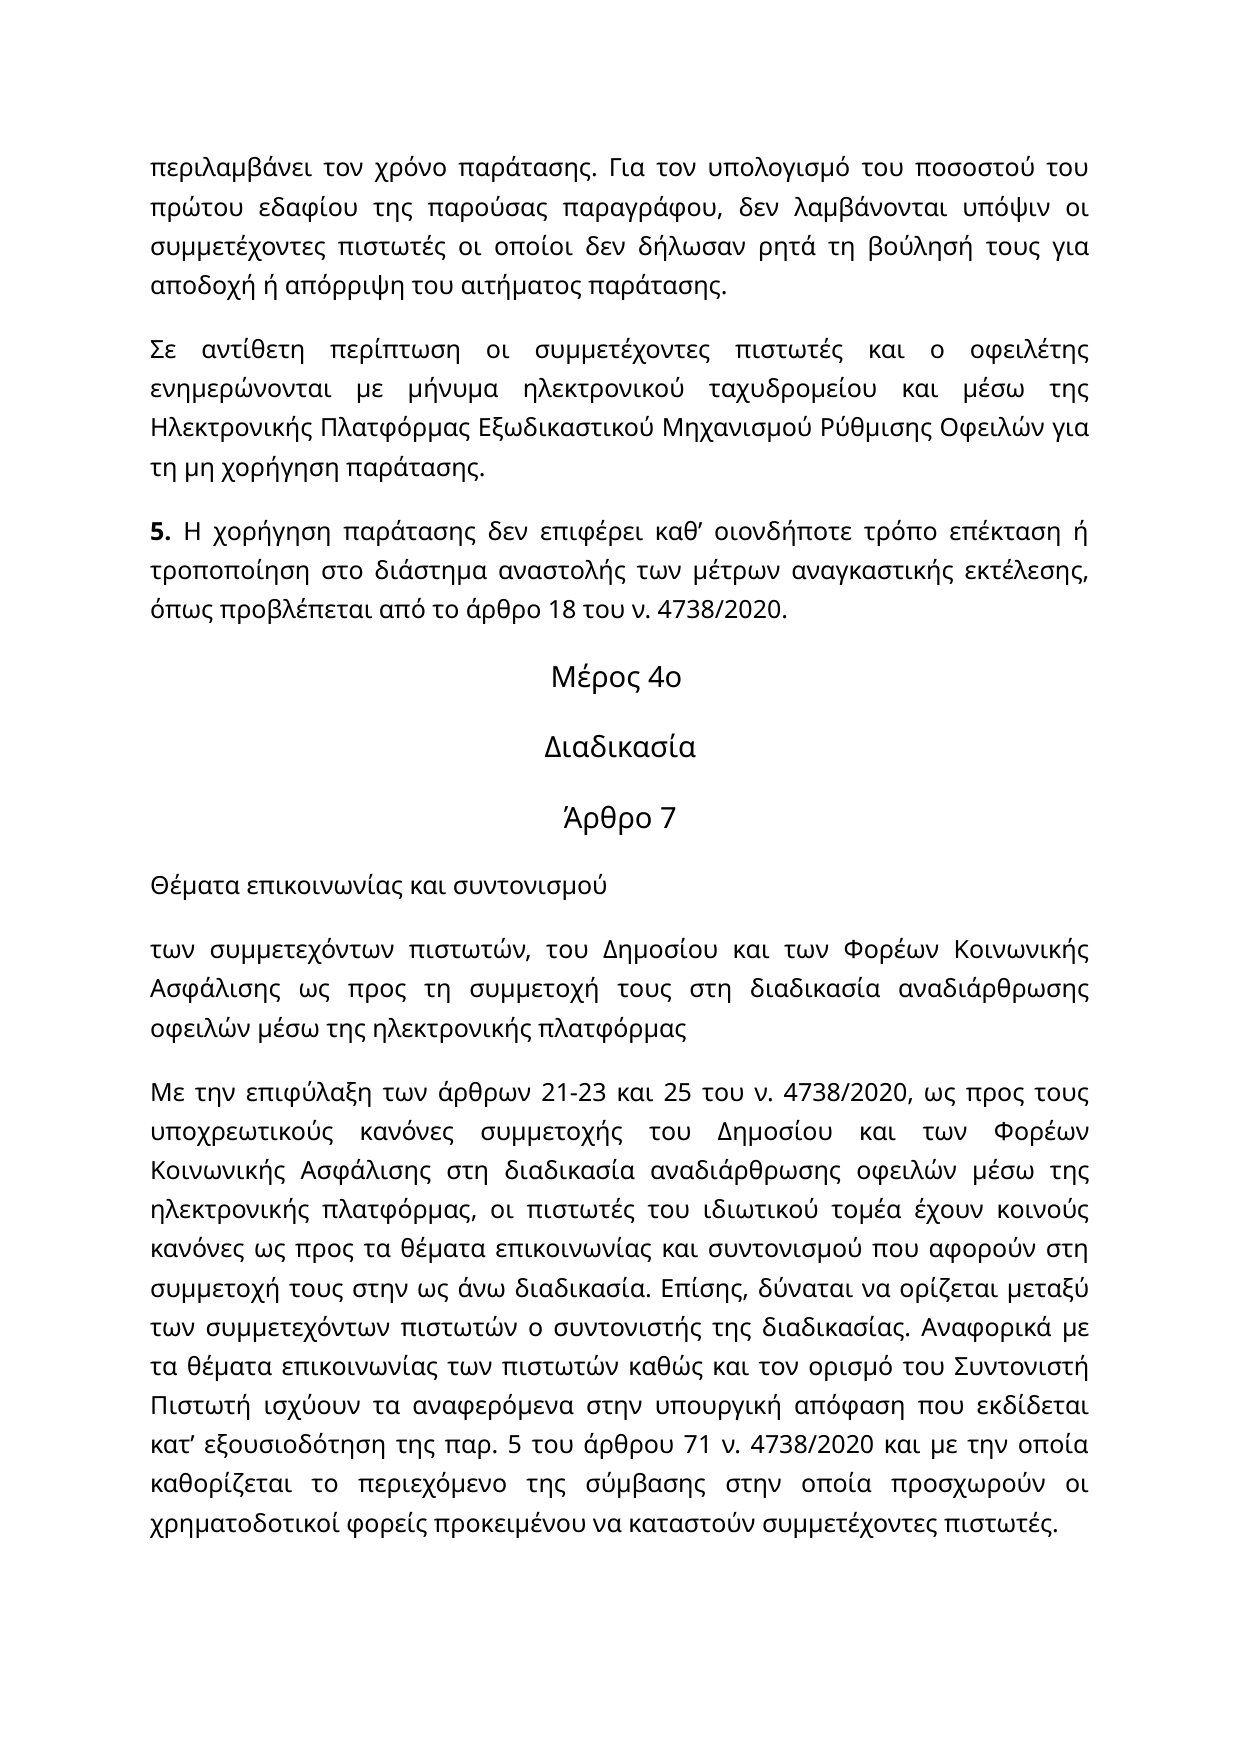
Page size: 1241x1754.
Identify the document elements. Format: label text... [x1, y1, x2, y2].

text περιλαμβάνει τον χρόνο παράτασης. Για τον υπολογισμό του ποσοστού του πρώτου εδαφίου της παρούσας παραγράφου, δεν λαμβάνονται υπόψιν οι συμμετέχοντες πιστωτές οι οποίοι δεν δήλωσαν ρητά τη βούλησή τους για αποδοχή ή απόρριψη του αιτήματος παράτασης. [150, 150, 1090, 302]
text των συμμετεχόντων πιστωτών, του Δημοσίου και των Φορέων Κοινωνικής Ασφάλισης ως προς τη συμμετοχή τους στη διαδικασία αναδιάρθρωσης οφειλών μέσω της ηλεκτρονικής πλατφόρμας [150, 932, 1090, 1044]
subtitle Άρθρο 7 [150, 797, 1090, 837]
text Σε αντίθετη περίπτωση οι συμμετέχοντες πιστωτές και ο οφειλέτης ενημερώνονται με μήνυμα ηλεκτρονικού ταχυδρομείου και μέσω της Ηλεκτρονικής Πλατφόρμας Εξωδικαστικού Μηχανισμού Ρύθμισης Οφειλών για τη μη χορήγηση παράτασης. [150, 332, 1090, 483]
text Με την επιφύλαξη των άρθρων 21-23 και 25 του ν. 4738/2020, ως προς τους υποχρεωτικούς κανόνες συμμετοχής του Δημοσίου και των Φορέων Κοινωνικής Ασφάλισης στη διαδικασία αναδιάρθρωσης οφειλών μέσω της ηλεκτρονικής πλατφόρμας, οι πιστωτές του ιδιωτικού τομέα έχουν κοινούς κανόνες ως προς τα θέματα επικοινωνίας και συντονισμού που αφορούν στη συμμετοχή τους στην ως άνω διαδικασία. Επίσης, δύναται να ορίζεται μεταξύ των συμμετεχόντων πιστωτών ο συντονιστής της διαδικασίας. Αναφορικά με τα θέματα επικοινωνίας των πιστωτών καθώς και τον ορισμό του Συντονιστή Πιστωτή ισχύουν τα αναφερόμενα στην υπουργική απόφαση που εκδίδεται κατ’ εξουσιοδότηση της παρ. 5 του άρθρου 71 ν. 4738/2020 και με την οποία καθορίζεται το περιεχόμενο της σύμβασης στην οποία προσχωρούν οι χρηματοδοτικοί φορείς προκειμένου να καταστούν συμμετέχοντες πιστωτές. [150, 1074, 1090, 1539]
text 5. Η χορήγηση παράτασης δεν επιφέρει καθ’ οιονδήποτε τρόπο επέκταση ή τροποποίηση στο διάστημα αναστολής των μέτρων αναγκαστικής εκτέλεσης, όπως προβλέπεται από το άρθρο 18 του ν. 4738/2020. [150, 513, 1090, 626]
text Θέματα επικοινωνίας και συντονισμού [150, 868, 1090, 902]
subtitle Διαδικασία [150, 726, 1090, 766]
subtitle Μέρος 4ο [150, 656, 1090, 696]
